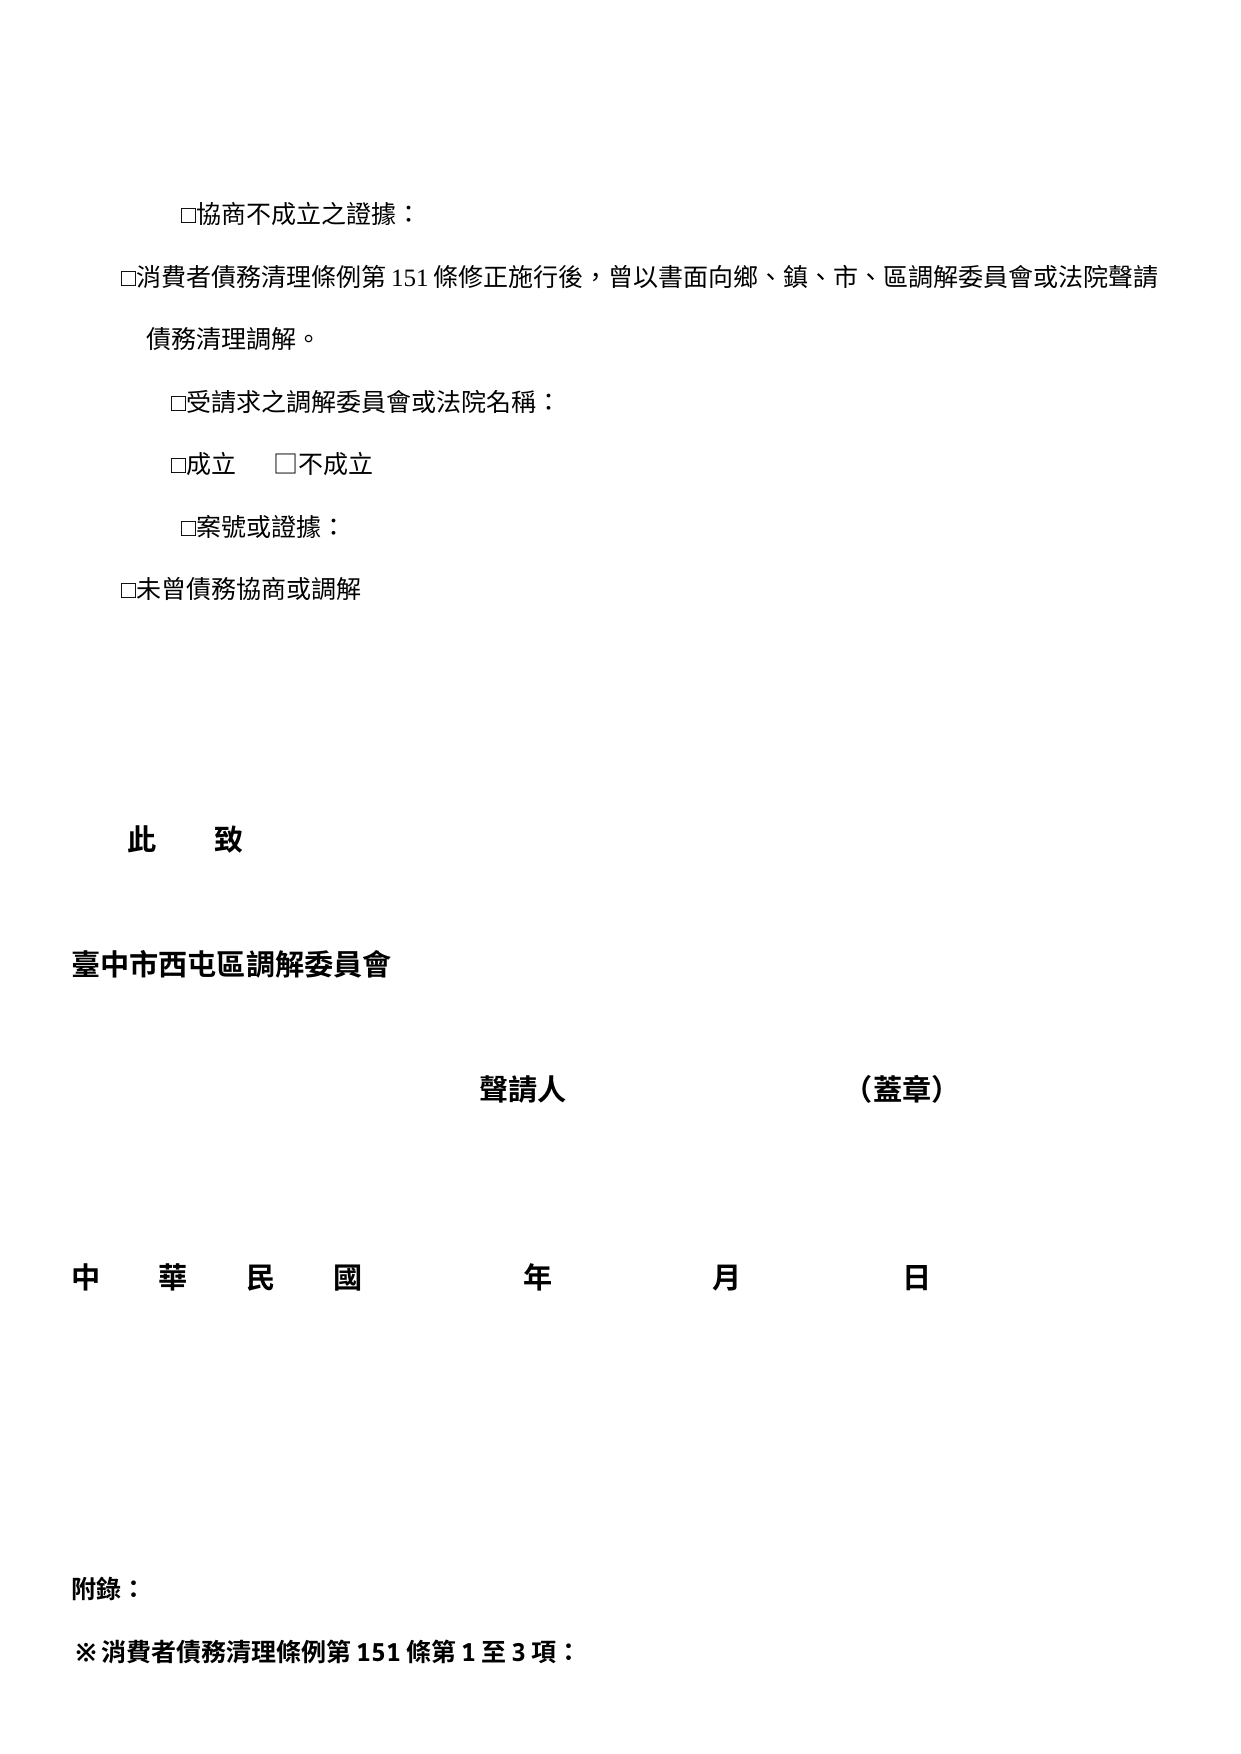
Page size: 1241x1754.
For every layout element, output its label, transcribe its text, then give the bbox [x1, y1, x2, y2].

text □消費者債務清理條例第151條修正施行後，曾以書面向鄉、鎮、市、區調解委員會或法院聲請債務清理調解。 [121, 234, 1169, 359]
text 聲請人 （蓋章） [71, 1046, 1169, 1109]
text □案號或證據： [71, 484, 1169, 546]
text 臺中市西屯區調解委員會 [71, 921, 1169, 984]
text □成立 □不成立 [71, 421, 1169, 484]
text ※消費者債務清理條例第151條第1至3項： [71, 1609, 1169, 1671]
text □受請求之調解委員會或法院名稱： [71, 359, 1169, 421]
text □協商不成立之證據： [71, 171, 1169, 234]
text □未曾債務協商或調解 [71, 546, 1169, 609]
text 中 華 民 國 年 月 日 [71, 1234, 1169, 1296]
text 附錄： [71, 1546, 1169, 1609]
text 此 致 [52, 796, 1169, 859]
